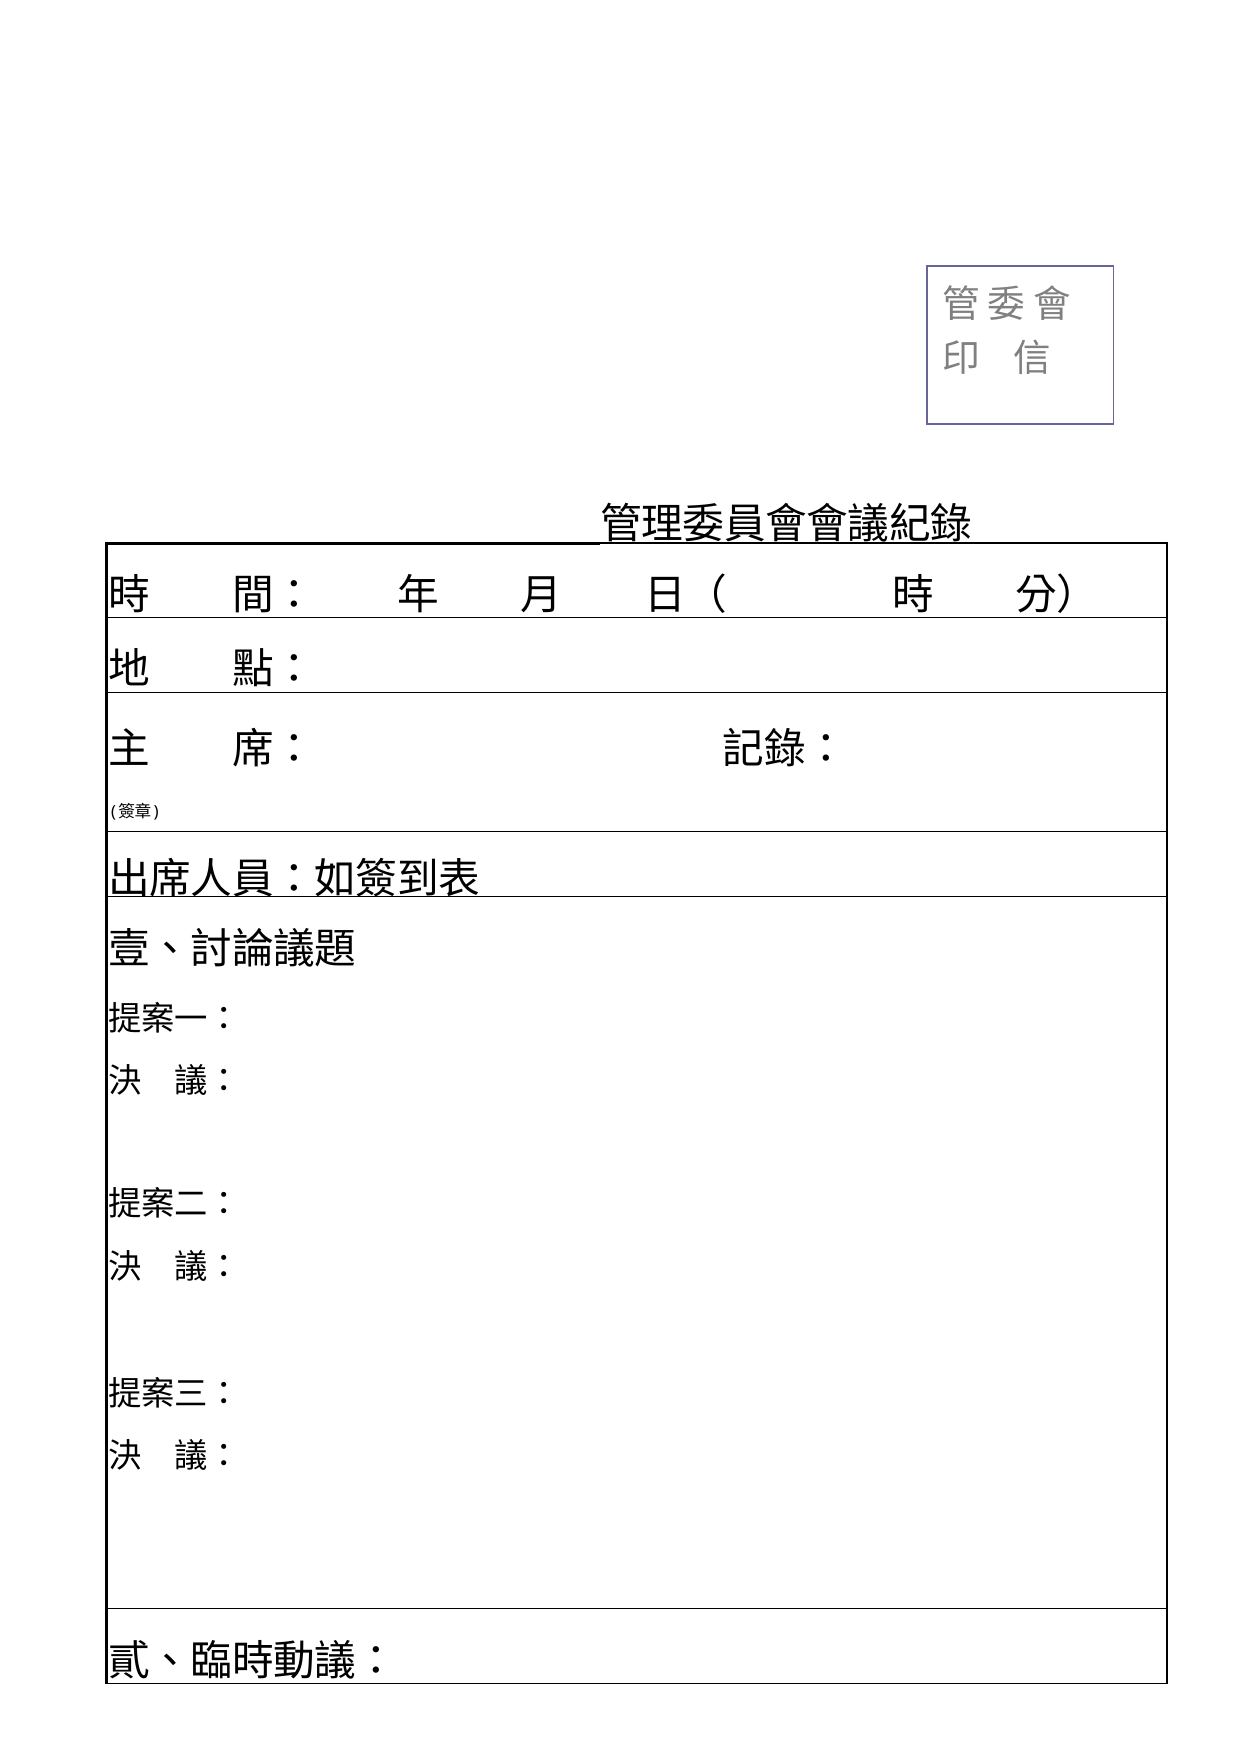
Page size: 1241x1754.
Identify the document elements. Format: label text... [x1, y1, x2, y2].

table_cell 提案三： 決 議： [108, 1347, 1166, 1608]
table_cell 提案二： 決 議： [108, 1158, 1166, 1347]
table_cell 主 席： 記錄： [108, 693, 1166, 767]
table_cell 地 點： [108, 618, 1166, 692]
table_cell 貳、臨時動議： [108, 1609, 1166, 1683]
table_cell 提案一： 決 議： [108, 972, 1166, 1158]
table_cell 時 間： 年 月 日（ 時 分） [108, 544, 1166, 617]
table_cell (簽章) [108, 767, 959, 831]
table_header 管理委員會會議紀錄 [106, 357, 1167, 542]
table_cell 壹、討論議題 [108, 897, 1166, 972]
table_cell [959, 767, 1166, 831]
table_cell 出席人員：如簽到表 [108, 832, 1166, 896]
